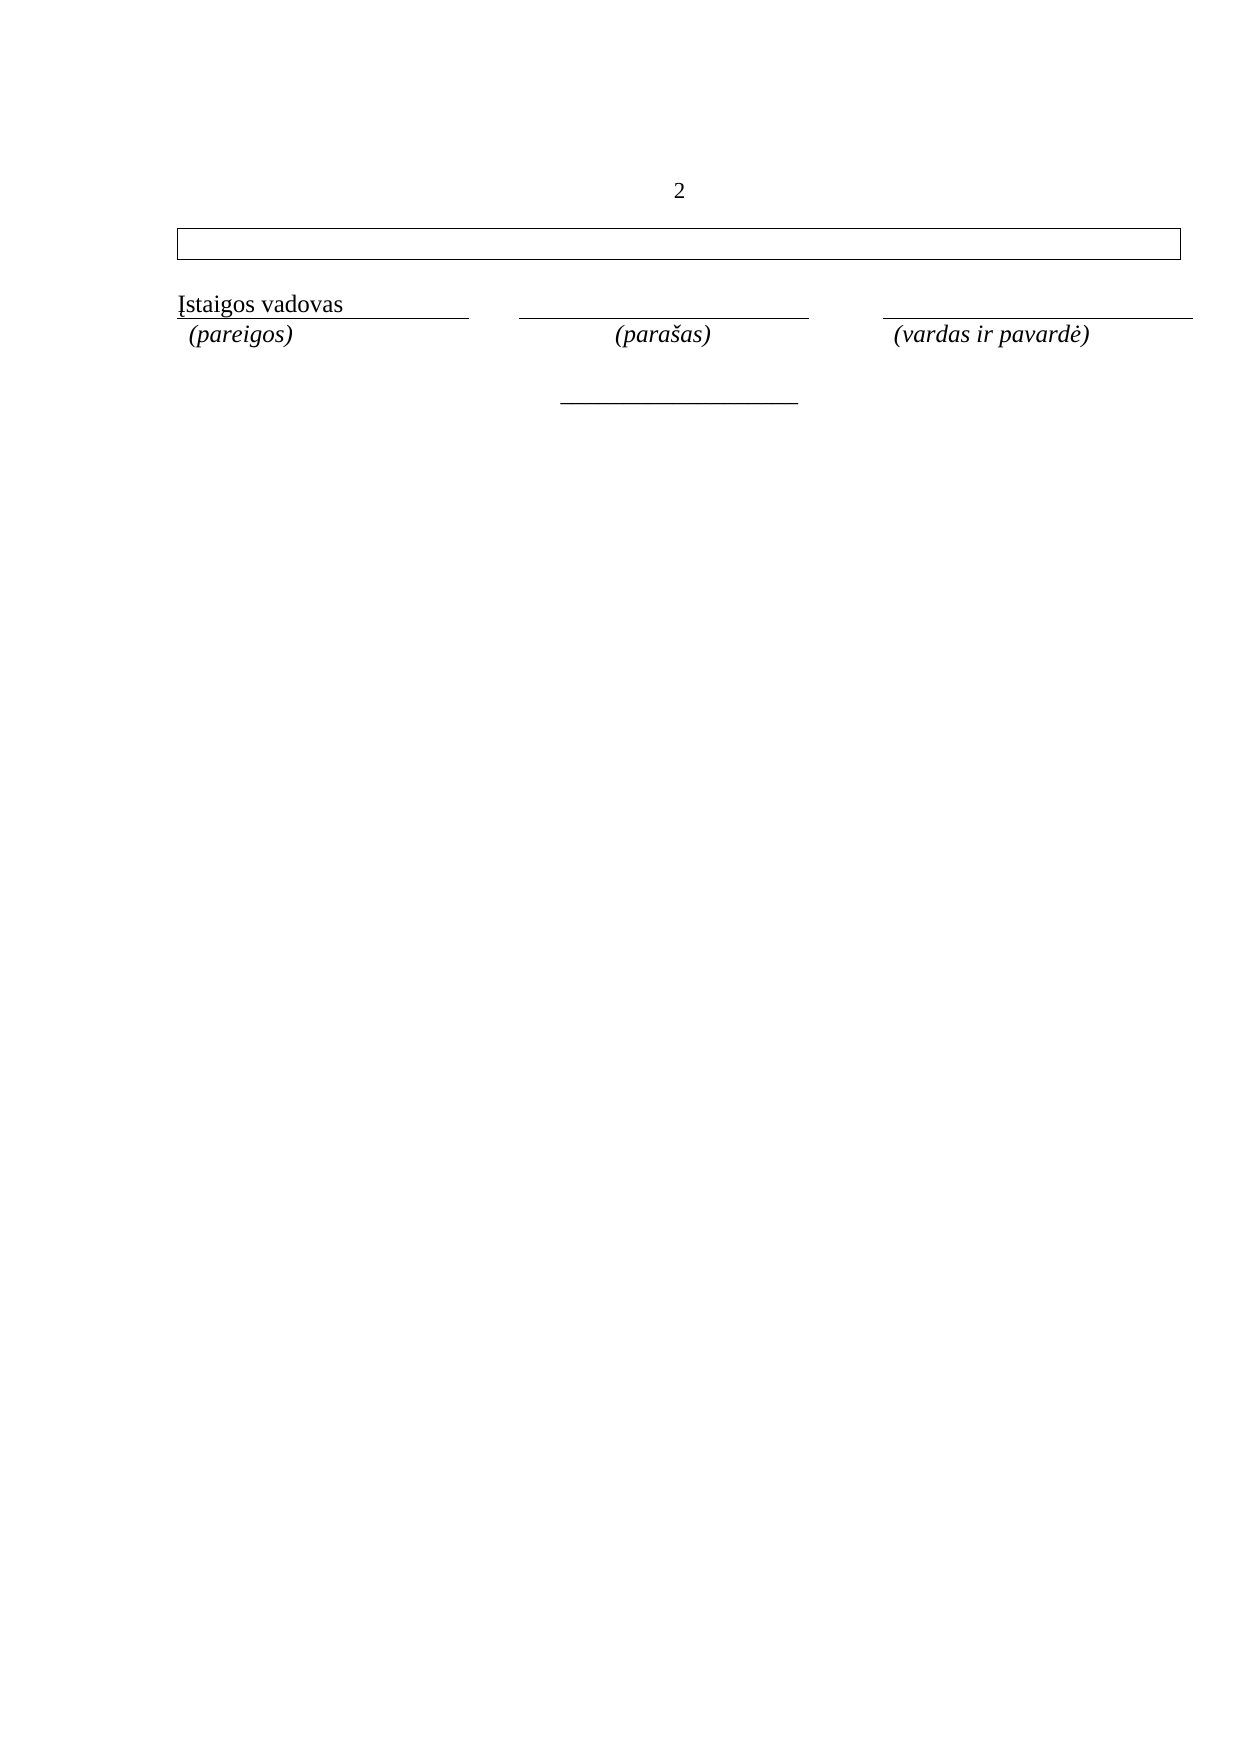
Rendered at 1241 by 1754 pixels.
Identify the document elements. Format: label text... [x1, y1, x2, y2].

table_header (parašas) [519, 319, 809, 349]
table_header (vardas ir pavardė) [883, 319, 1192, 349]
table_cell [178, 229, 1180, 259]
text Įstaigos vadovas [177, 289, 1181, 318]
table_header [809, 318, 882, 349]
table_header [469, 318, 519, 349]
text ___________________ [177, 378, 1181, 407]
table_header (pareigos) [177, 319, 469, 349]
